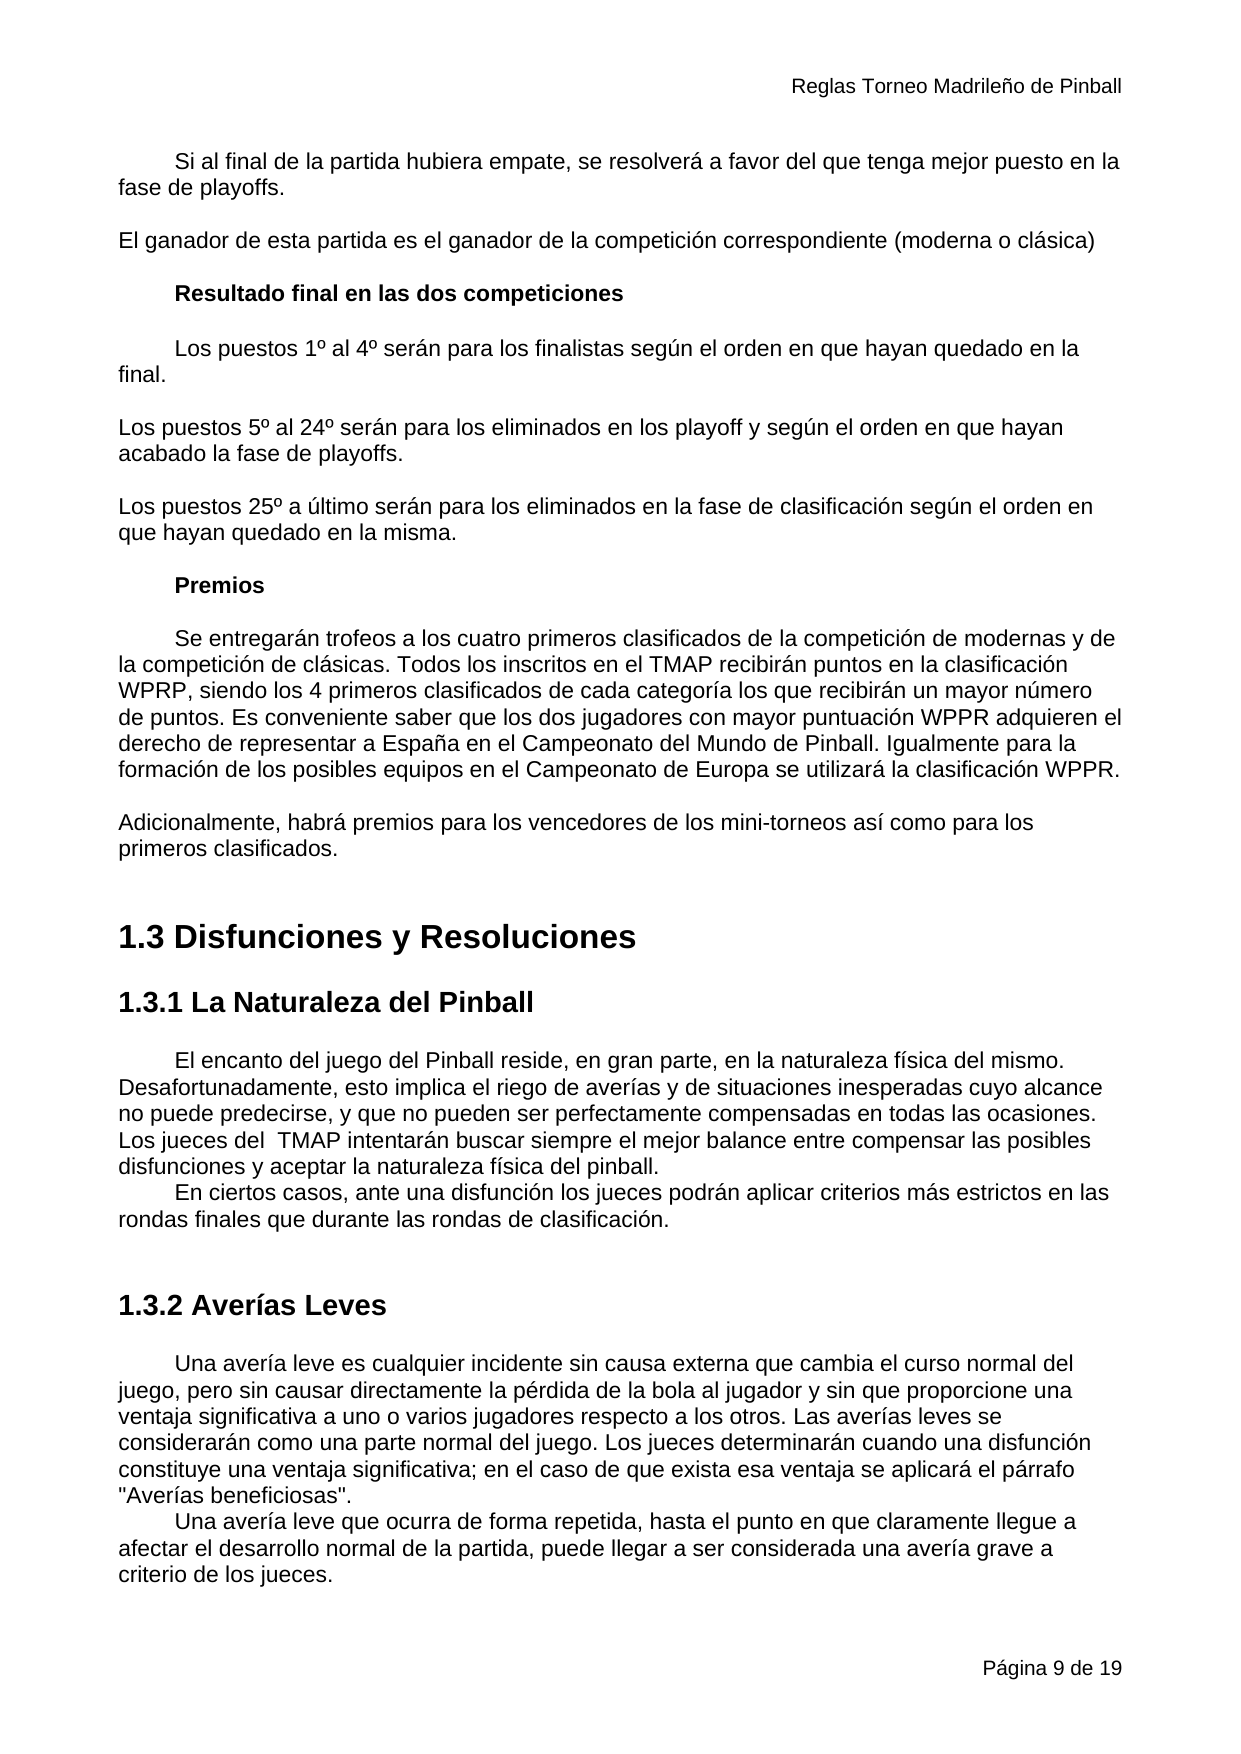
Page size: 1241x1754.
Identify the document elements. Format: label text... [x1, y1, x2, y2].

text Premios [118, 572, 1122, 624]
subtitle 1.3.1 La Naturaleza del Pinball [118, 985, 1122, 1018]
text Una avería leve es cualquier incidente sin causa externa que cambia el curso normal del juego, pero sin causar directamente la pérdida de la bola al jugador y sin que proporcione una ventaja significativa a uno o varios jugadores respecto a los otros. Las averías leves se considerarán como una parte normal del juego. Los jueces determinarán cuando una disfunción constituye una ventaja significativa; en el caso de que exista esa ventaja se aplicará el párrafo "Averías beneficiosas". [118, 1350, 1122, 1508]
subtitle 1.3.2 Averías Leves [118, 1287, 1122, 1321]
text En ciertos casos, ante una disfunción los jueces podrán aplicar criterios más estrictos en las rondas finales que durante las rondas de clasificación. [118, 1179, 1122, 1232]
text Los puestos 1º al 4º serán para los finalistas según el orden en que hayan quedado en la final. Los puestos 5º al 24º serán para los eliminados en los playoff y según el orden en que hayan acabado la fase de playoffs. Los puestos 25º a último serán para los eliminados en la fase de clasificación según el orden en que hayan quedado en la misma. [118, 334, 1122, 572]
subtitle 1.3 Disfunciones y Resoluciones [118, 891, 1122, 956]
text Adicionalmente, habrá premios para los vencedores de los mini-torneos así como para los primeros clasificados. [118, 783, 1122, 862]
text Si al final de la partida hubiera empate, se resolverá a favor del que tenga mejor puesto en la fase de playoffs. El ganador de esta partida es el ganador de la competición correspondiente (moderna o clásica) [118, 148, 1122, 253]
text Se entregarán trofeos a los cuatro primeros clasificados de la competición de modernas y de la competición de clásicas. Todos los inscritos en el TMAP recibirán puntos en la clasificación WPRP, siendo los 4 primeros clasificados de cada categoría los que recibirán un mayor número de puntos. Es conveniente saber que los dos jugadores con mayor puntuación WPPR adquieren el derecho de representar a España en el Campeonato del Mundo de Pinball. Igualmente para la formación de los posibles equipos en el Campeonato de Europa se utilizará la clasificación WPPR. [118, 624, 1122, 783]
text Una avería leve que ocurra de forma repetida, hasta el punto en que claramente llegue a afectar el desarrollo normal de la partida, puede llegar a ser considerada una avería grave a criterio de los jueces. [118, 1508, 1122, 1587]
text El encanto del juego del Pinball reside, en gran parte, en la naturaleza física del mismo. Desafortunadamente, esto implica el riego de averías y de situaciones inesperadas cuyo alcance no puede predecirse, y que no pueden ser perfectamente compensadas en todas las ocasiones. Los jueces del TMAP intentarán buscar siempre el mejor balance entre compensar las posibles disfunciones y aceptar la naturaleza física del pinball. [118, 1047, 1122, 1179]
text Resultado final en las dos competiciones [118, 279, 1122, 334]
